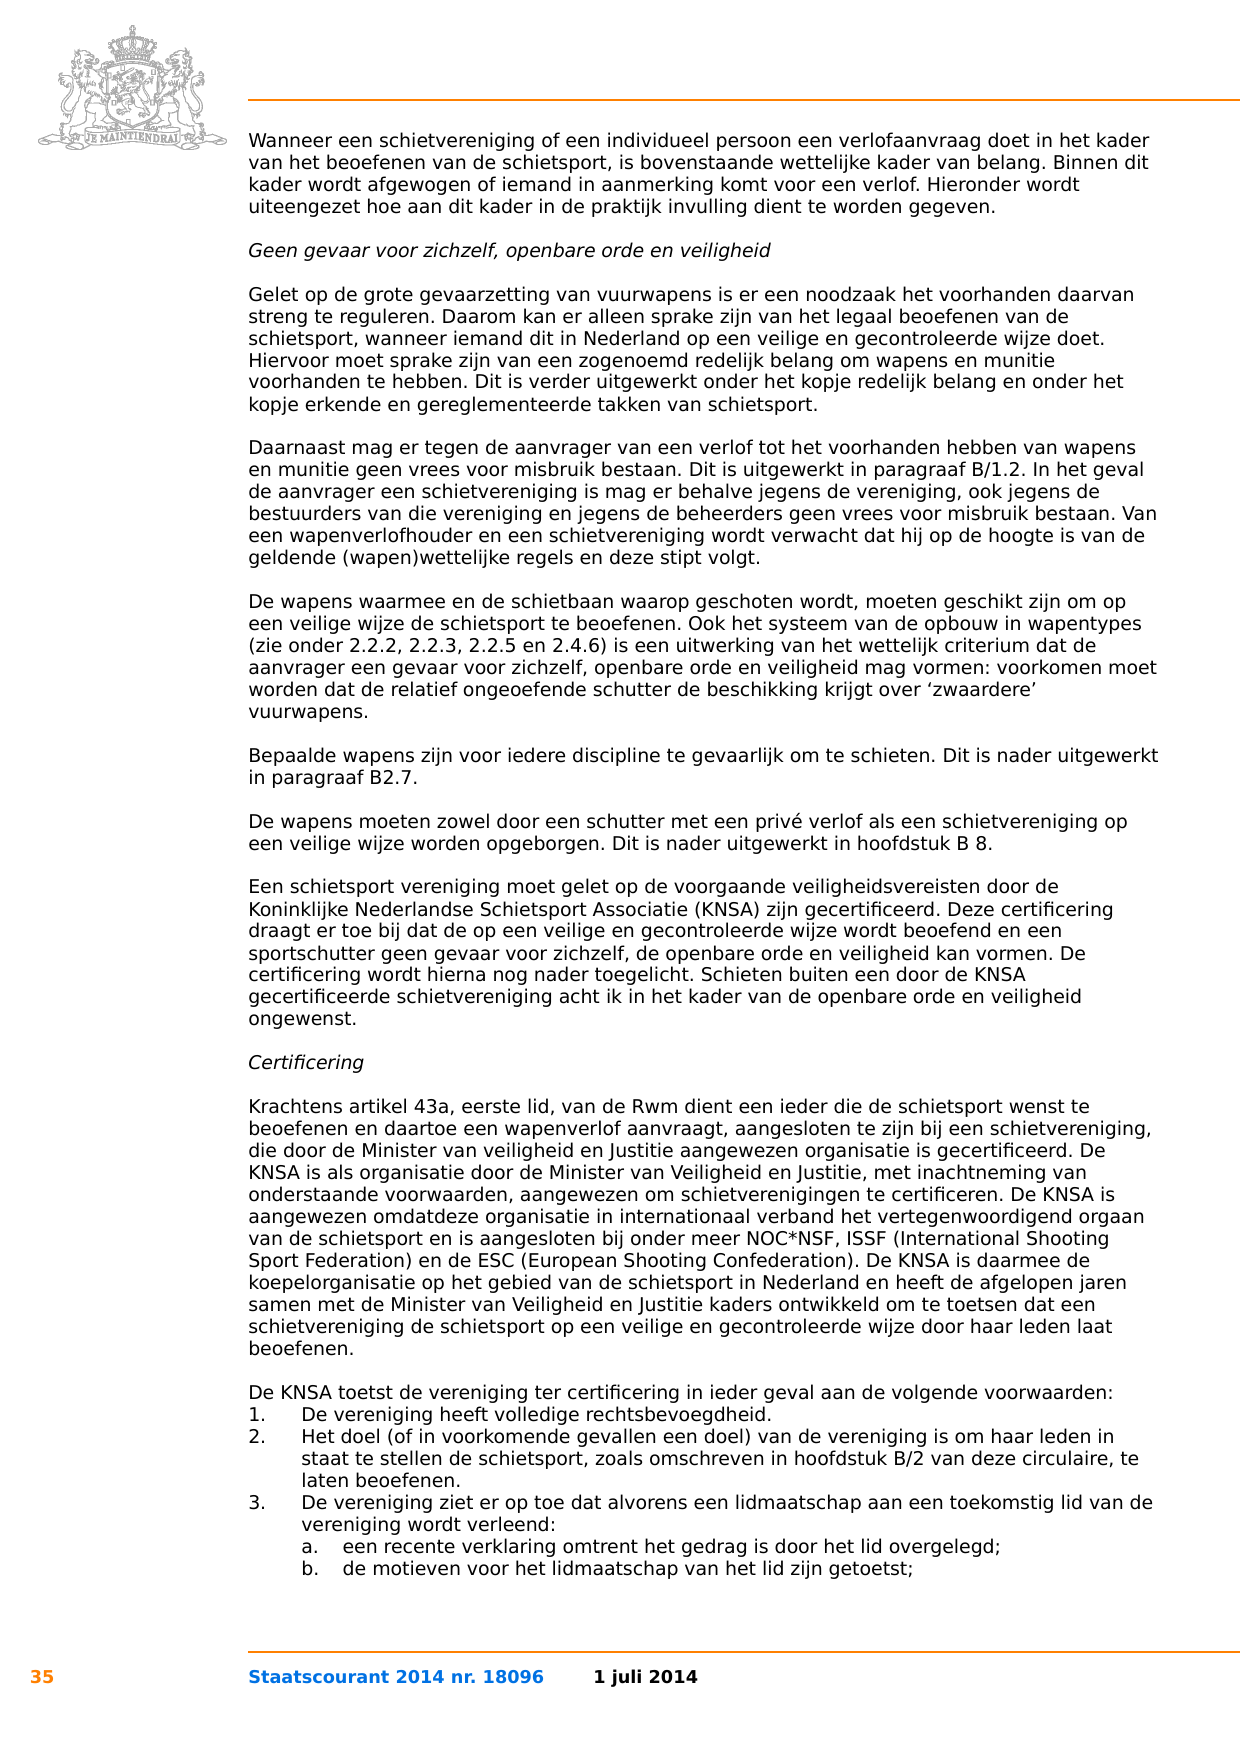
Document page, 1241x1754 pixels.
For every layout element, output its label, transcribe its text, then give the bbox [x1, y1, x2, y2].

picture [38, 25, 227, 150]
text De KNSA toetst de vereniging ter certificering in ieder geval aan de volgende voorwaarden: [248, 1382, 1163, 1404]
text 3. De vereniging ziet er op toe dat alvorens een lidmaatschap aan een toekomstig lid van de vereniging wordt verleend: [248, 1492, 1163, 1536]
text 1. De vereniging heeft volledige rechtsbevoegdheid. [248, 1404, 1163, 1426]
text Wanneer een schietvereniging of een individueel persoon een verlofaanvraag doet in het kader van het beoefenen van de schietsport, is bovenstaande wettelijke kader van belang. Binnen dit kader wordt afgewogen of iemand in aanmerking komt voor een verlof. Hieronder wordt uiteengezet hoe aan dit kader in de praktijk invulling dient te worden gegeven. [248, 130, 1163, 218]
subtitle Certificering [248, 1052, 1163, 1074]
text Een schietsport vereniging moet gelet op de voorgaande veiligheidsvereisten door de Koninklijke Nederlandse Schietsport Associatie (KNSA) zijn gecertificeerd. Deze certificering draagt er toe bij dat de op een veilige en gecontroleerde wijze wordt beoefend en een sportschutter geen gevaar voor zichzelf, de openbare orde en veiligheid kan vormen. De certificering wordt hierna nog nader toegelicht. Schieten buiten een door de KNSA gecertificeerde schietvereniging acht ik in het kader van de openbare orde en veiligheid ongewenst. [248, 876, 1163, 1030]
text De wapens waarmee en de schietbaan waarop geschoten wordt, moeten geschikt zijn om op een veilige wijze de schietsport te beoefenen. Ook het systeem van de opbouw in wapentypes (zie onder 2.2.2, 2.2.3, 2.2.5 en 2.4.6) is een uitwerking van het wettelijk criterium dat de aanvrager een gevaar voor zichzelf, openbare orde en veiligheid mag vormen: voorkomen moet worden dat de relatief ongeoefende schutter de beschikking krijgt over ‘zwaardere’ vuurwapens. [248, 591, 1163, 723]
text Bepaalde wapens zijn voor iedere discipline te gevaarlijk om te schieten. Dit is nader uitgewerkt in paragraaf B2.7. [248, 745, 1163, 789]
text a. een recente verklaring omtrent het gedrag is door het lid overgelegd; [301, 1536, 1163, 1557]
text 2. Het doel (of in voorkomende gevallen een doel) van de vereniging is om haar leden in staat te stellen de schietsport, zoals omschreven in hoofdstuk B/2 van deze circulaire, te laten beoefenen. [248, 1426, 1163, 1492]
subtitle Geen gevaar voor zichzelf, openbare orde en veiligheid [248, 240, 1163, 262]
text De wapens moeten zowel door een schutter met een privé verlof als een schietvereniging op een veilige wijze worden opgeborgen. Dit is nader uitgewerkt in hoofdstuk B 8. [248, 811, 1163, 854]
text Daarnaast mag er tegen de aanvrager van een verlof tot het voorhanden hebben van wapens en munitie geen vrees voor misbruik bestaan. Dit is uitgewerkt in paragraaf B/1.2. In het geval de aanvrager een schietvereniging is mag er behalve jegens de vereniging, ook jegens de bestuurders van die vereniging en jegens de beheerders geen vrees voor misbruik bestaan. Van een wapenverlofhouder en een schietvereniging wordt verwacht dat hij op de hoogte is van de geldende (wapen)wettelijke regels en deze stipt volgt. [248, 437, 1163, 569]
text b. de motieven voor het lidmaatschap van het lid zijn getoetst; [301, 1557, 1163, 1579]
text Gelet op de grote gevaarzetting van vuurwapens is er een noodzaak het voorhanden daarvan streng te reguleren. Daarom kan er alleen sprake zijn van het legaal beoefenen van de schietsport, wanneer iemand dit in Nederland op een veilige en gecontroleerde wijze doet. Hiervoor moet sprake zijn van een zogenoemd redelijk belang om wapens en munitie voorhanden te hebben. Dit is verder uitgewerkt onder het kopje redelijk belang en onder het kopje erkende en gereglementeerde takken van schietsport. [248, 283, 1163, 415]
text Krachtens artikel 43a, eerste lid, van de Rwm dient een ieder die de schietsport wenst te beoefenen en daartoe een wapenverlof aanvraagt, aangesloten te zijn bij een schietvereniging, die door de Minister van veiligheid en Justitie aangewezen organisatie is gecertificeerd. De KNSA is als organisatie door de Minister van Veiligheid en Justitie, met inachtneming van onderstaande voorwaarden, aangewezen om schietverenigingen te certificeren. De KNSA is aangewezen omdatdeze organisatie in internationaal verband het vertegenwoordigend orgaan van de schietsport en is aangesloten bij onder meer NOC*NSF, ISSF (International Shooting Sport Federation) en de ESC (European Shooting Confederation). De KNSA is daarmee de koepelorganisatie op het gebied van de schietsport in Nederland en heeft de afgelopen jaren samen met de Minister van Veiligheid en Justitie kaders ontwikkeld om te toetsen dat een schietvereniging de schietsport op een veilige en gecontroleerde wijze door haar leden laat beoefenen. [248, 1096, 1163, 1360]
